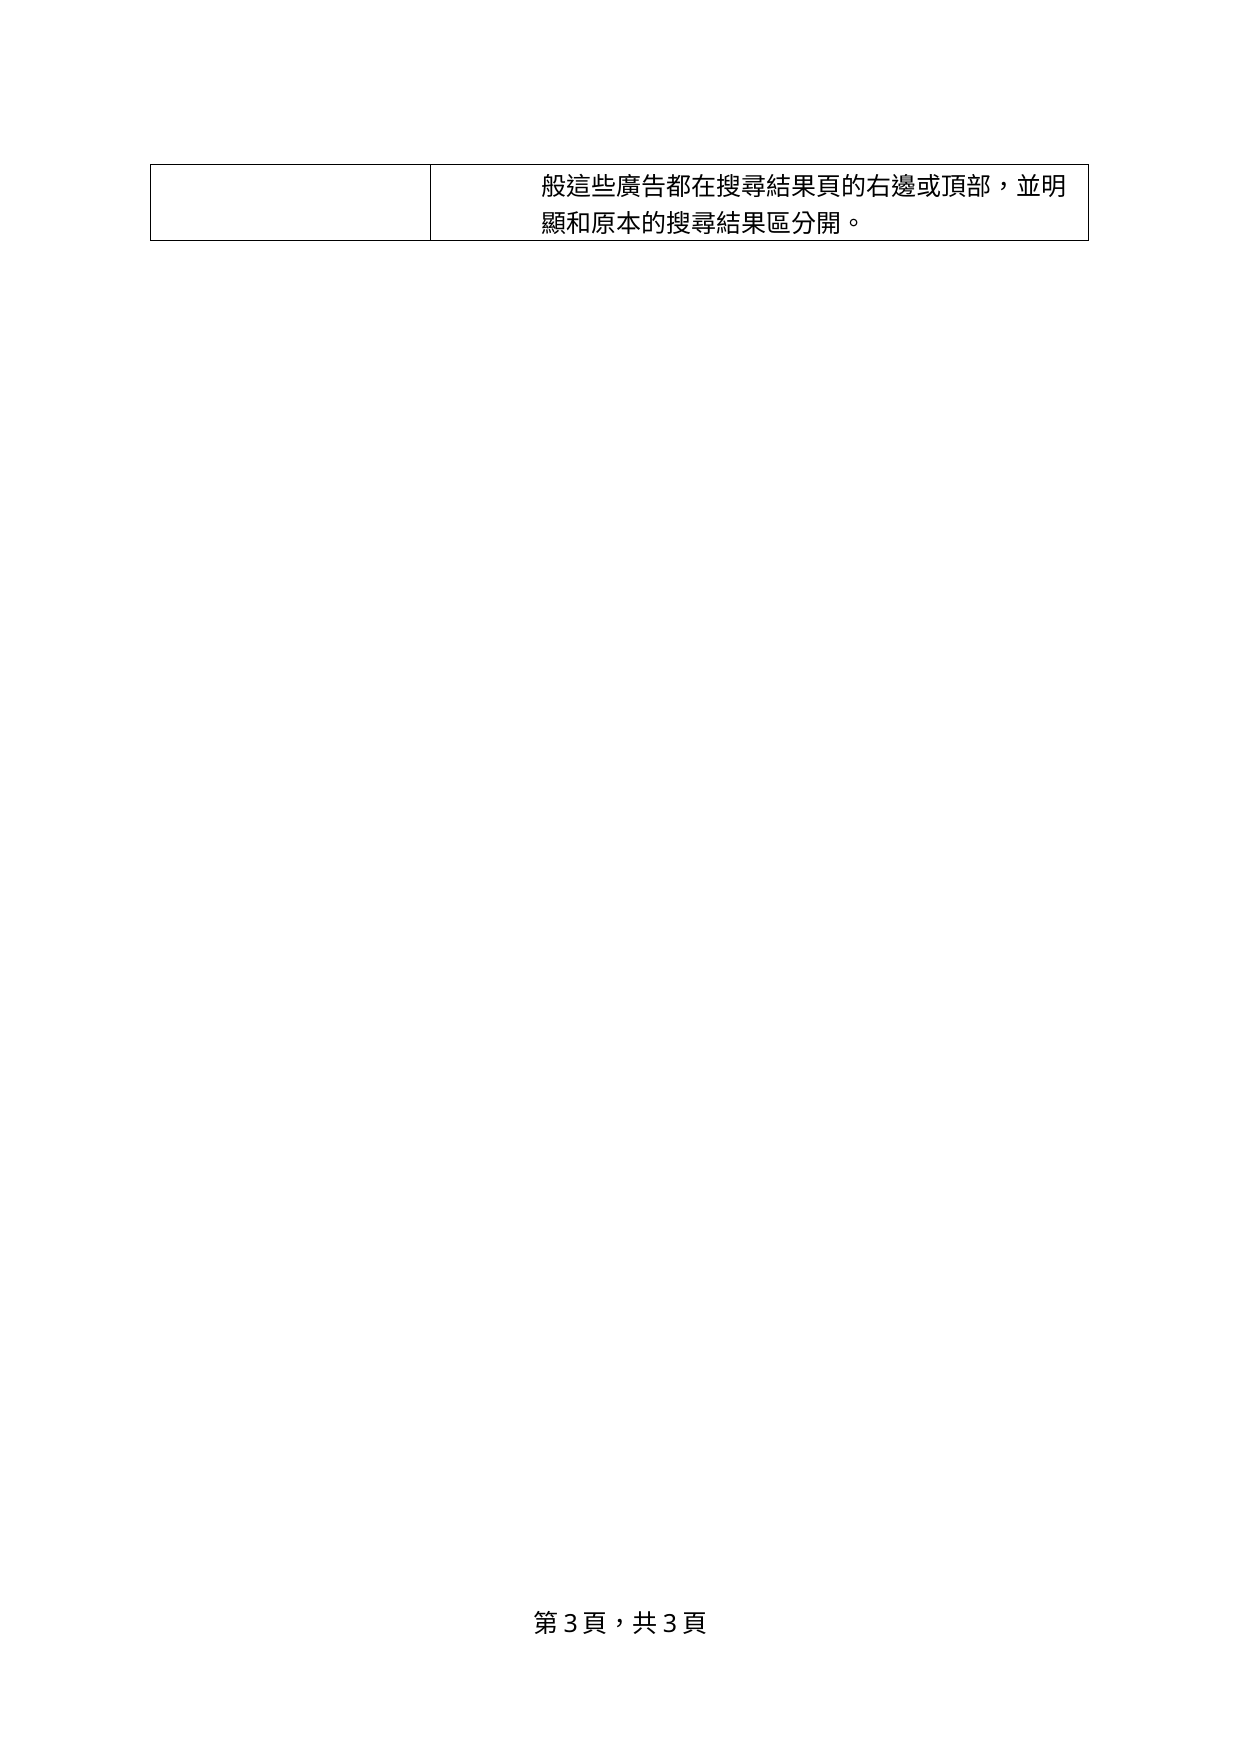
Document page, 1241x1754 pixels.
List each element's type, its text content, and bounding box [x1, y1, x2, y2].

table_cell [151, 165, 430, 240]
table_cell 般這些廣告都在搜尋結果頁的右邊或頂部，並明顯和原本的搜尋結果區分開。 [431, 165, 1088, 240]
